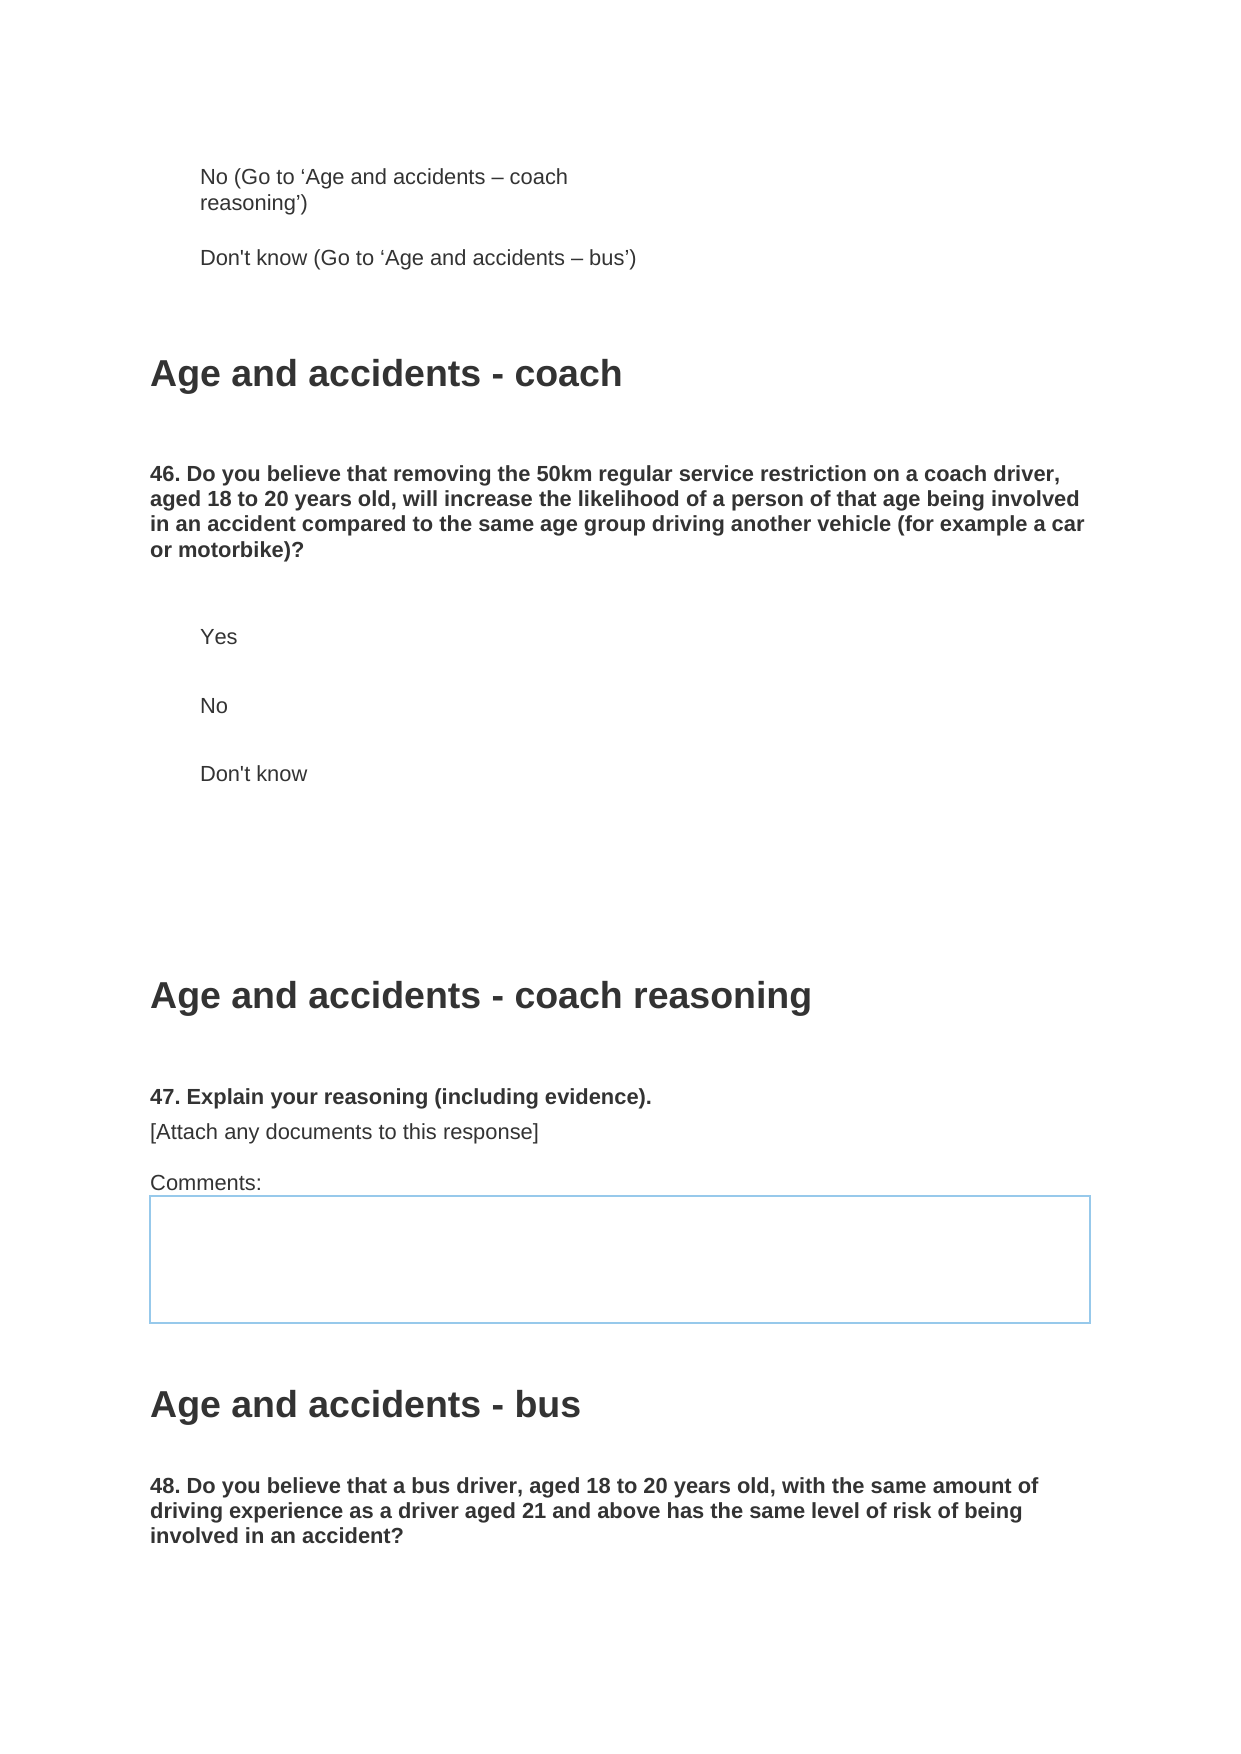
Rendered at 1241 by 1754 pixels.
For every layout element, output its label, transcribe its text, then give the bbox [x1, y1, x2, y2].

subtitle 48. Do you believe that a bus driver, aged 18 to 20 years old, with the same amount of driving experience as a driver aged 21 and above has the same level of risk of being involved in an accident? [150, 1473, 1090, 1548]
subtitle 47. Explain your reasoning (including evidence). [150, 1084, 1090, 1109]
text Age and accidents - bus [150, 1383, 1090, 1426]
subtitle 46. Do you believe that removing the 50km regular service restriction on a coach driver, aged 18 to 20 years old, will increase the likelihood of a person of that age being involved in an accident compared to the same age group driving another vehicle (for example a car or motorbike)? [150, 461, 1090, 562]
table_header [151, 1197, 1089, 1322]
table_header [150, 597, 200, 666]
table_cell Don't know [200, 734, 307, 803]
table_cell [150, 666, 200, 734]
table_cell [150, 734, 200, 803]
table_cell [150, 150, 200, 218]
table_cell Don't know (Go to ‘Age and accidents – bus’) [200, 219, 682, 287]
text Age and accidents - coach reasoning [150, 974, 1090, 1017]
table_cell [150, 219, 200, 287]
table_cell No [200, 666, 307, 734]
text [Attach any documents to this response] Comments: [150, 1119, 1090, 1195]
text Age and accidents - coach [150, 351, 1090, 394]
table_cell No (Go to ‘Age and accidents – coach reasoning’) [200, 150, 682, 218]
table_header Yes [200, 597, 307, 666]
